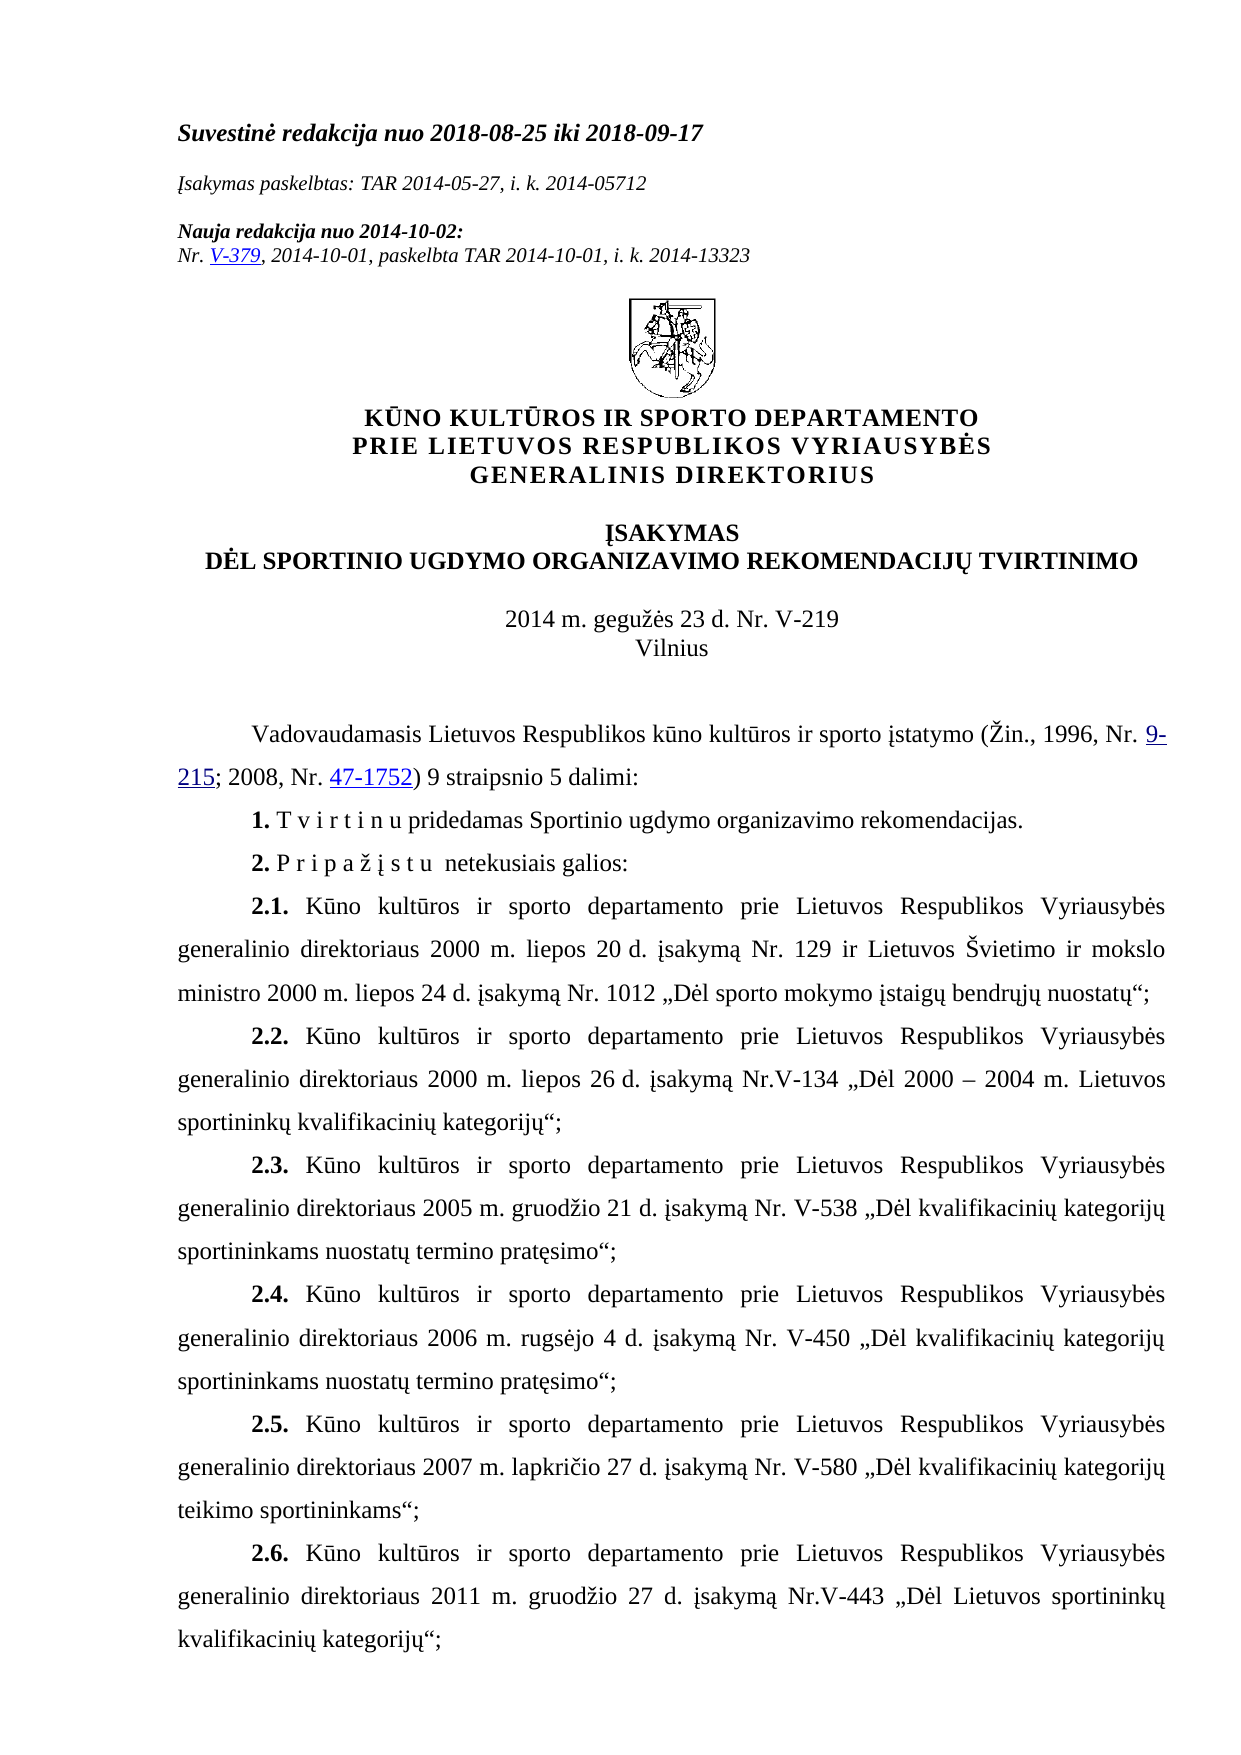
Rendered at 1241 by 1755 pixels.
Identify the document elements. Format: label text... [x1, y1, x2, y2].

text Vadovaudamasis Lietuvos Respublikos kūno kultūros ir sporto įstatymo (Žin., 1996, Nr. 9-215; 2008, Nr. 47-1752) 9 straipsnio 5 dalimi: [177, 719, 1166, 791]
text 2.5. Kūno kultūros ir sporto departamento prie Lietuvos Respublikos Vyriausybės generalinio direktoriaus 2007 m. lapkričio 27 d. įsakymą Nr. V-580 „Dėl kvalifikacinių kategorijų teikimo sportininkams“; [177, 1409, 1166, 1524]
text Vilnius [177, 633, 1166, 661]
text 2. P r i p a ž į s t u netekusiais galios: [177, 848, 1166, 877]
text Suvestinė redakcija nuo 2018-08-25 iki 2018-09-17 [177, 118, 1166, 147]
text Įsakymas paskelbtas: TAR 2014-05-27, i. k. 2014-05712 [177, 171, 1166, 195]
text KŪNO KULTŪROS IR SPORTO DEPARTAMENTo [177, 403, 1166, 431]
text 2.6. Kūno kultūros ir sporto departamento prie Lietuvos Respublikos Vyriausybės generalinio direktoriaus 2011 m. gruodžio 27 d. įsakymą Nr.V-443 „Dėl Lietuvos sportininkų kvalifikacinių kategorijų“; [177, 1538, 1166, 1653]
text Įsakymas [177, 518, 1166, 546]
text 2.1. Kūno kultūros ir sporto departamento prie Lietuvos Respublikos Vyriausybės generalinio direktoriaus 2000 m. liepos 20 d. įsakymą Nr. 129 ir Lietuvos Švietimo ir mokslo ministro 2000 m. liepos 24 d. įsakymą Nr. 1012 „Dėl sporto mokymo įstaigų bendrųjų nuostatų“; [177, 891, 1166, 1006]
text PRIE LIETUVOS RESPUBLIKOS VYRIAUSYBĖS [177, 431, 1166, 460]
text 2.2. Kūno kultūros ir sporto departamento prie Lietuvos Respublikos Vyriausybės generalinio direktoriaus 2000 m. liepos 26 d. įsakymą Nr.V-134 „Dėl 2000 – 2004 m. Lietuvos sportininkų kvalifikacinių kategorijų“; [177, 1021, 1166, 1136]
text 2.4. Kūno kultūros ir sporto departamento prie Lietuvos Respublikos Vyriausybės generalinio direktoriaus 2006 m. rugsėjo 4 d. įsakymą Nr. V-450 „Dėl kvalifikacinių kategorijų sportininkams nuostatų termino pratęsimo“; [177, 1279, 1166, 1394]
text Nauja redakcija nuo 2014-10-02: [177, 219, 1166, 243]
text DĖL SPORTINIO UGDYMO ORGANIZAVIMO REKOMENDACIJŲ TVIRTINIMO [177, 546, 1166, 575]
text Generalinis direktorius [177, 460, 1166, 489]
text Nr. V-379, 2014-10-01, paskelbta TAR 2014-10-01, i. k. 2014-13323 [177, 243, 1166, 267]
text 2014 m. gegužės 23 d. Nr. V-219 [177, 604, 1166, 633]
text 2.3. Kūno kultūros ir sporto departamento prie Lietuvos Respublikos Vyriausybės generalinio direktoriaus 2005 m. gruodžio 21 d. įsakymą Nr. V-538 „Dėl kvalifikacinių kategorijų sportininkams nuostatų termino pratęsimo“; [177, 1150, 1166, 1265]
text 1. T v i r t i n u pridedamas Sportinio ugdymo organizavimo rekomendacijas. [177, 805, 1166, 834]
